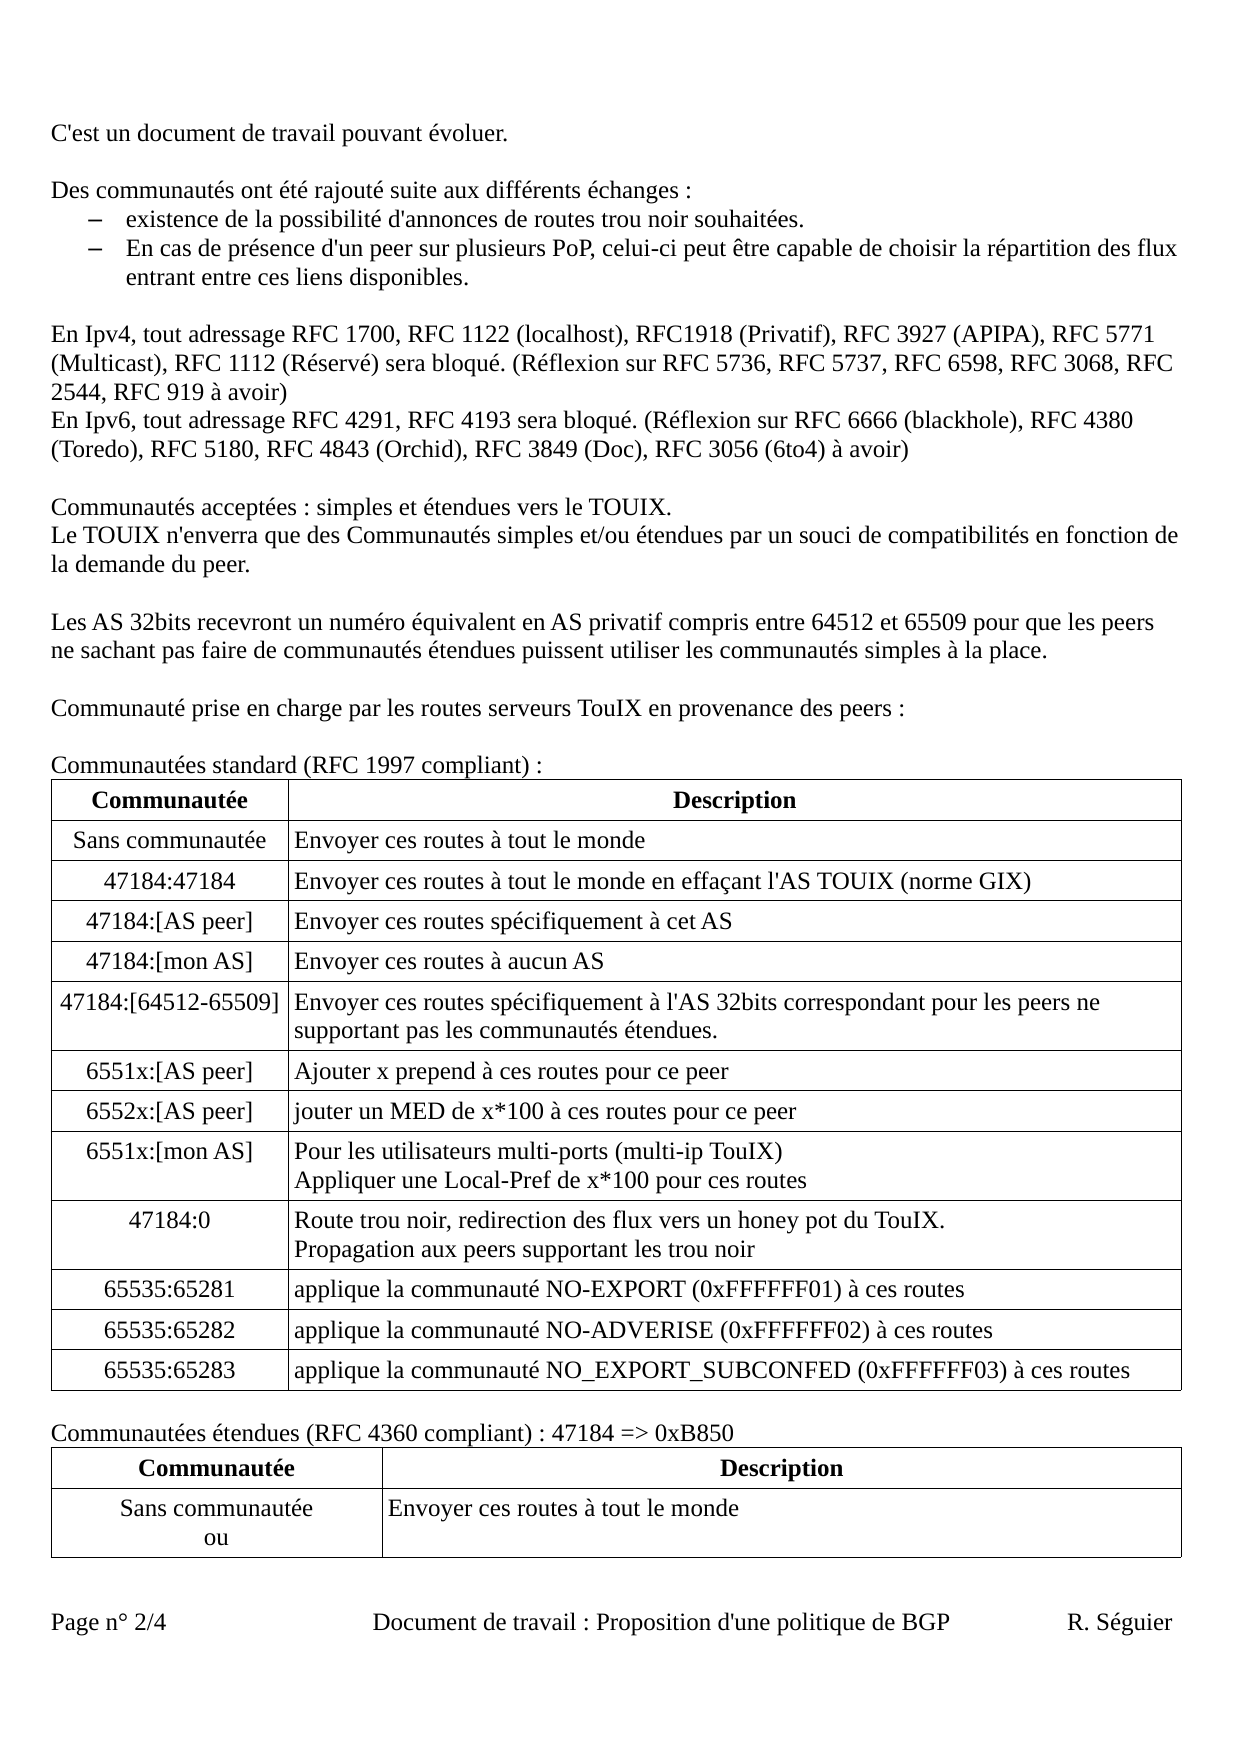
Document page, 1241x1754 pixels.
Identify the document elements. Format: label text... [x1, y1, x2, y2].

list En cas de présence d'un peer sur plusieurs PoP, celui-ci peut être capable de choisir la répartition des flux entrant entre ces liens disponibles. [88, 233, 1181, 291]
table_cell jouter un MED de x*100 à ces routes pour ce peer [289, 1091, 1181, 1131]
table_cell Ajouter x prepend à ces routes pour ce peer [289, 1051, 1181, 1090]
table_cell Route trou noir, redirection des flux vers un honey pot du TouIX. Propagation aux peers supportant les trou noir [289, 1201, 1181, 1269]
table_header Communautée [52, 780, 288, 820]
table_cell applique la communauté NO-ADVERISE (0xFFFFFF02) à ces routes [289, 1310, 1181, 1349]
text En Ipv6, tout adressage RFC 4291, RFC 4193 sera bloqué. (Réflexion sur RFC 6666 (blackhole), RFC 4380 (Toredo), RFC 5180, RFC 4843 (Orchid), RFC 3849 (Doc), RFC 3056 (6to4) à avoir) [51, 406, 1181, 463]
table_cell 65535:65282 [52, 1310, 288, 1349]
table_header Description [383, 1448, 1181, 1488]
table_cell Envoyer ces routes à tout le monde en effaçant l'AS TOUIX (norme GIX) [289, 861, 1181, 900]
table_cell Envoyer ces routes spécifiquement à l'AS 32bits correspondant pour les peers ne supportant pas les communautés étendues. [289, 982, 1181, 1050]
table_header Communautée [52, 1448, 382, 1488]
text Communautées étendues (RFC 4360 compliant) : 47184 => 0xB850 [51, 1418, 1181, 1447]
table_cell 47184:47184 [52, 861, 288, 900]
table_cell applique la communauté NO-EXPORT (0xFFFFFF01) à ces routes [289, 1270, 1181, 1309]
text Communautés acceptées : simples et étendues vers le TOUIX. [51, 492, 1181, 521]
text Communautées standard (RFC 1997 compliant) : [51, 751, 1181, 779]
table_cell 6551x:[AS peer] [52, 1051, 288, 1090]
table_cell Envoyer ces routes spécifiquement à cet AS [289, 901, 1181, 941]
text Les AS 32bits recevront un numéro équivalent en AS privatif compris entre 64512 et 65509 pour que les peers ne sachant pas faire de communautés étendues puissent utiliser les communautés simples à la place. [51, 607, 1181, 664]
table_cell Sans communautée ou [52, 1489, 382, 1557]
table_cell 47184:[mon AS] [52, 942, 288, 981]
table_cell 6551x:[mon AS] [52, 1132, 288, 1200]
table_cell Pour les utilisateurs multi-ports (multi-ip TouIX) Appliquer une Local-Pref de x*100 pour ces routes [289, 1132, 1181, 1200]
table_cell 65535:65283 [52, 1350, 288, 1390]
table_cell applique la communauté NO_EXPORT_SUBCONFED (0xFFFFFF03) à ces routes [289, 1350, 1181, 1390]
table_cell Sans communautée [52, 821, 288, 860]
table_cell 47184:[AS peer] [52, 901, 288, 941]
list existence de la possibilité d'annonces de routes trou noir souhaitées. [88, 204, 1181, 233]
table_cell Envoyer ces routes à tout le monde [289, 821, 1181, 860]
table_cell 47184:[64512-65509] [52, 982, 288, 1050]
table_cell Envoyer ces routes à tout le monde [383, 1489, 1181, 1557]
table_cell 65535:65281 [52, 1270, 288, 1309]
table_cell 6552x:[AS peer] [52, 1091, 288, 1131]
text C'est un document de travail pouvant évoluer. [51, 118, 1181, 147]
table_header Description [289, 780, 1181, 820]
table_cell Envoyer ces routes à aucun AS [289, 942, 1181, 981]
text En Ipv4, tout adressage RFC 1700, RFC 1122 (localhost), RFC1918 (Privatif), RFC 3927 (APIPA), RFC 5771 (Multicast), RFC 1112 (Réservé) sera bloqué. (Réflexion sur RFC 5736, RFC 5737, RFC 6598, RFC 3068, RFC 2544, RFC 919 à avoir) [51, 319, 1181, 406]
table_cell 47184:0 [52, 1201, 288, 1269]
text Communauté prise en charge par les routes serveurs TouIX en provenance des peers : [51, 693, 1181, 722]
text Des communautés ont été rajouté suite aux différents échanges : [51, 176, 1181, 204]
text Le TOUIX n'enverra que des Communautés simples et/ou étendues par un souci de compatibilités en fonction de la demande du peer. [51, 521, 1181, 578]
